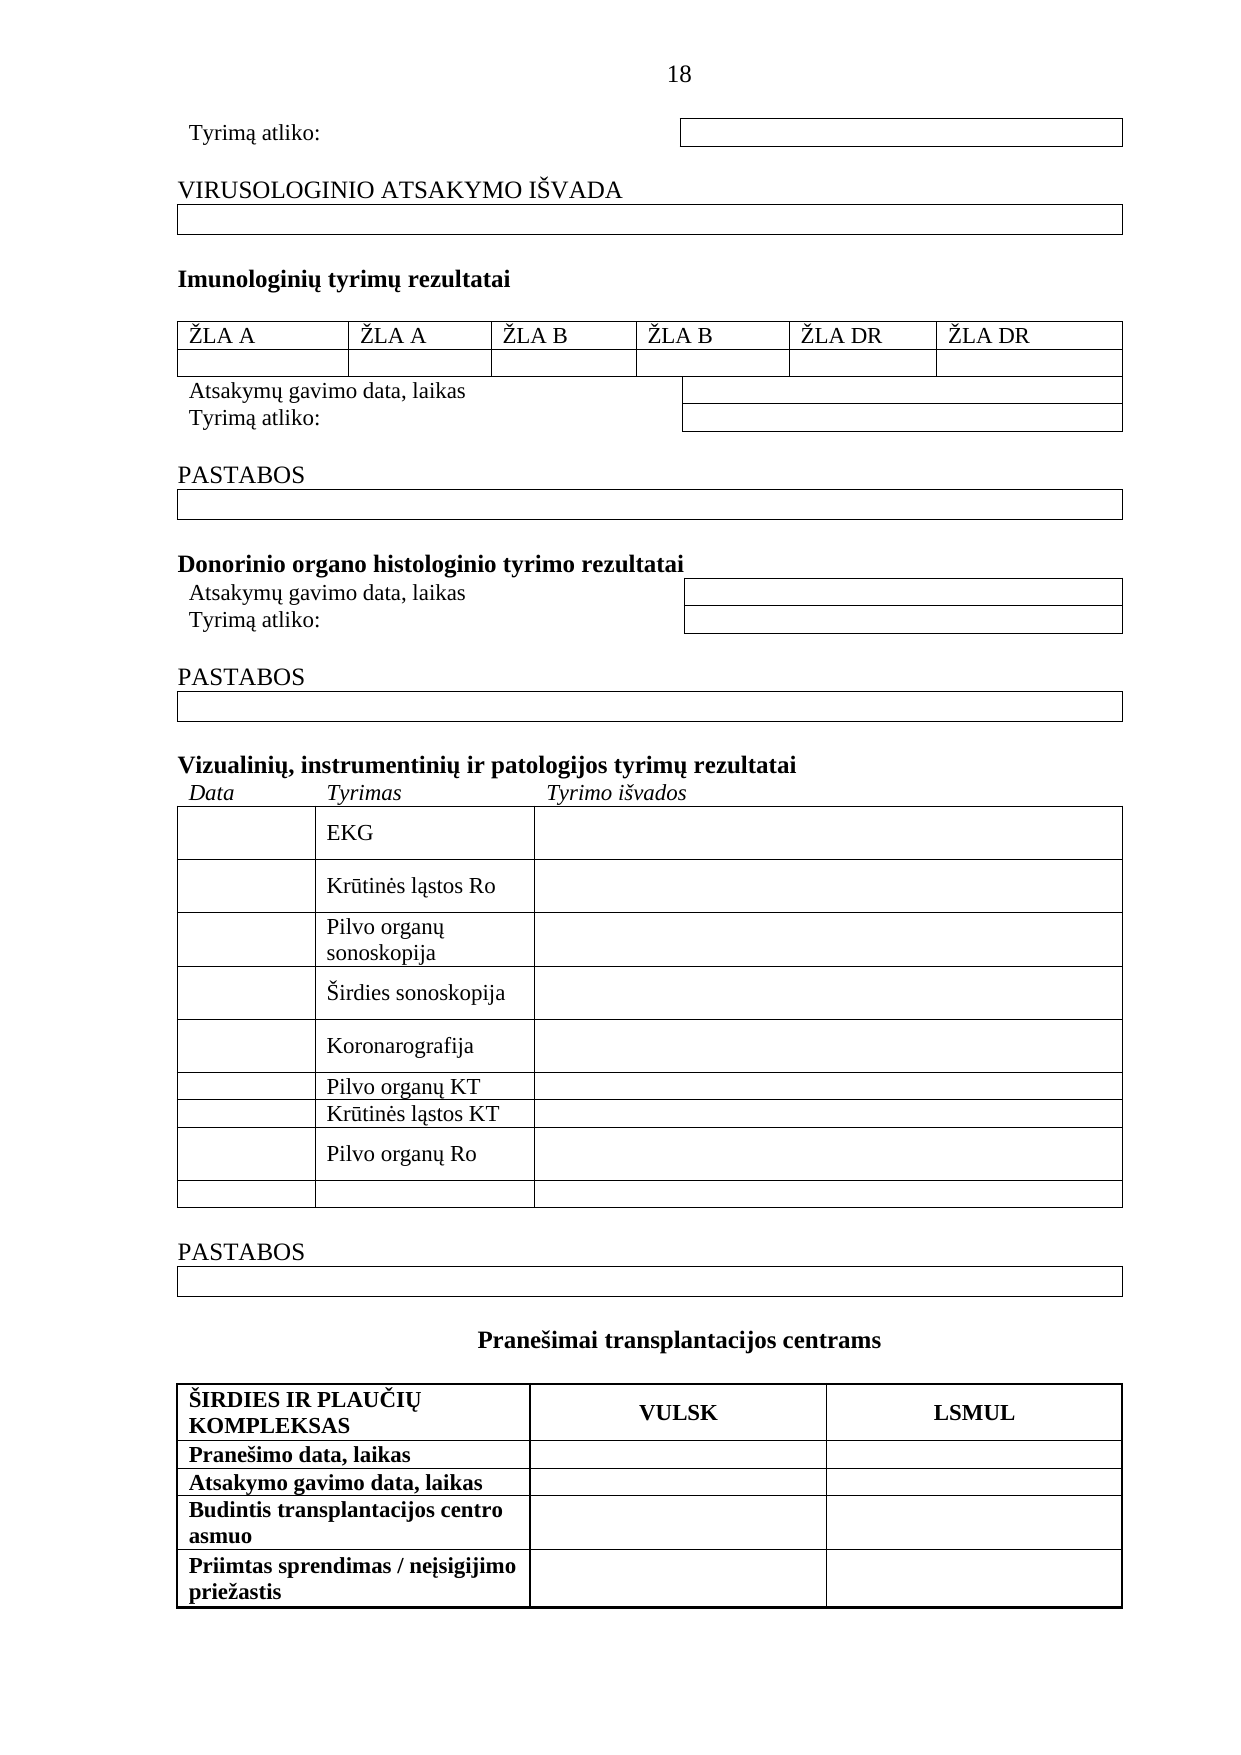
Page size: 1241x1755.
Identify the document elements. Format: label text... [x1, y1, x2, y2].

table_cell Pranešimo data, laikas [178, 1441, 529, 1468]
text Vizualinių, instrumentinių ir patologijos tyrimų rezultatai [177, 751, 1181, 779]
table_header [178, 205, 1122, 234]
table_cell Priimtas sprendimas / neįsigijimo priežastis [178, 1550, 529, 1606]
table_cell [178, 807, 315, 859]
table_cell Širdies sonoskopija [316, 967, 534, 1019]
table_cell EKG [316, 807, 534, 859]
table_cell [683, 404, 1122, 431]
table_header ŽLA B [637, 322, 789, 348]
table_cell [827, 1496, 1121, 1549]
table_cell Krūtinės ląstos Ro [316, 860, 534, 912]
table_cell [535, 1073, 1122, 1099]
table_cell [535, 1020, 1122, 1072]
table_header ŽLA A [178, 322, 348, 348]
table_cell [178, 350, 348, 376]
text Donorinio organo histologinio tyrimo rezultatai [177, 549, 1181, 578]
table_header LSMUL [827, 1385, 1121, 1440]
table_cell [178, 1128, 315, 1180]
table_cell [535, 1100, 1122, 1127]
table_cell Koronarografija [316, 1020, 534, 1072]
table_header ŽLA DR [790, 322, 936, 348]
table_cell Tyrimą atliko: [177, 118, 680, 146]
table_cell [349, 350, 491, 376]
table_cell [178, 1181, 315, 1207]
table_cell [937, 350, 1122, 376]
table_cell [531, 1441, 826, 1468]
table_cell Pilvo organų Ro [316, 1128, 534, 1180]
table_header [685, 579, 1122, 605]
table_cell Krūtinės ląstos KT [316, 1100, 534, 1127]
table_header [178, 692, 1122, 721]
table_cell [827, 1441, 1121, 1468]
table_cell [827, 1469, 1121, 1495]
table_cell [685, 606, 1122, 632]
table_header ŽLA DR [937, 322, 1122, 348]
table_cell Atsakymo gavimo data, laikas [178, 1469, 529, 1495]
table_cell [178, 1100, 315, 1127]
table_header Tyrimas [315, 779, 535, 806]
table_cell [790, 350, 936, 376]
table_cell [535, 1181, 1122, 1207]
table_cell [531, 1496, 826, 1549]
table_cell [535, 967, 1122, 1019]
text PASTABOS [177, 662, 1181, 691]
table_cell [492, 350, 636, 376]
table_cell [535, 1128, 1122, 1180]
table_header [178, 490, 1122, 519]
table_cell [178, 1020, 315, 1072]
text PASTABOS [177, 1237, 1181, 1266]
table_cell [535, 807, 1122, 859]
table_header ŠIRDIES IR PLAUČIŲ KOMPLEKSAS [178, 1385, 529, 1440]
table_header ŽLA B [492, 322, 636, 348]
table_header [178, 1267, 1122, 1296]
table_cell [178, 913, 315, 966]
table_cell [531, 1550, 826, 1606]
text Imunologinių tyrimų rezultatai [177, 264, 1181, 292]
text VIRUSOLOGINIO ATSAKYMO IŠVADA [177, 175, 1181, 204]
table_cell [535, 860, 1122, 912]
table_cell [637, 350, 789, 376]
table_cell [178, 967, 315, 1019]
table_cell [531, 1469, 826, 1495]
table_cell [683, 377, 1122, 403]
text Pranešimai transplantacijos centrams [177, 1325, 1181, 1354]
table_cell Atsakymų gavimo data, laikas [177, 377, 682, 403]
table_header VULSK [531, 1385, 826, 1440]
text PASTABOS [177, 461, 1181, 489]
table_cell Pilvo organų sonoskopija [316, 913, 534, 966]
table_cell [827, 1550, 1121, 1606]
table_cell Pilvo organų KT [316, 1073, 534, 1099]
table_cell [178, 860, 315, 912]
table_cell [178, 1073, 315, 1099]
table_cell Budintis transplantacijos centro asmuo [178, 1496, 529, 1549]
table_header Tyrimo išvados [535, 779, 1122, 806]
table_cell [681, 119, 1122, 146]
table_header Atsakymų gavimo data, laikas [177, 578, 684, 605]
table_cell Tyrimą atliko: [177, 403, 682, 431]
table_cell [535, 913, 1122, 966]
table_cell Tyrimą atliko: [177, 605, 684, 632]
table_header ŽLA A [349, 322, 491, 348]
table_cell [316, 1181, 534, 1207]
table_header Data [177, 779, 315, 806]
